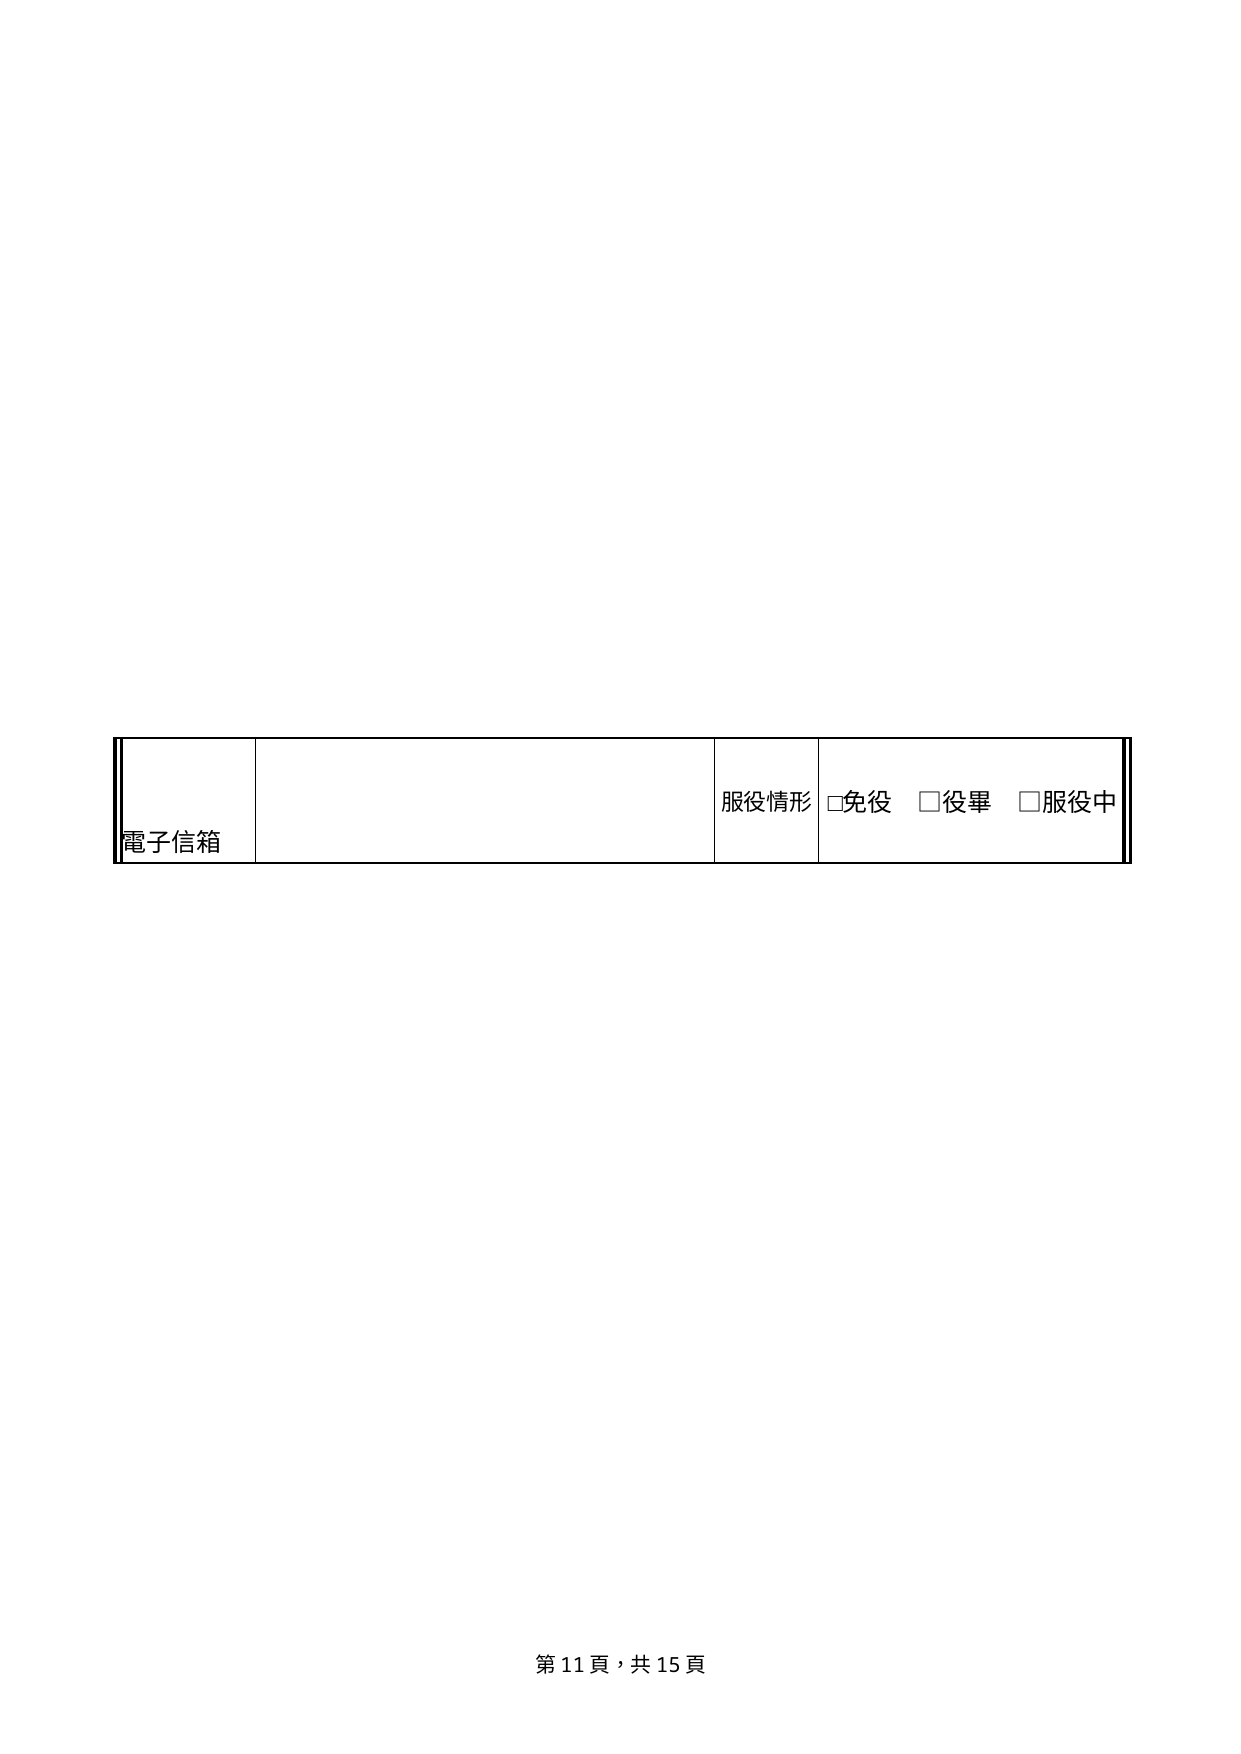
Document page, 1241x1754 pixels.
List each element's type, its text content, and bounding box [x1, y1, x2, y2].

table_cell □免役 □役畢 □服役中 [819, 739, 1122, 862]
table_cell 服役情形 [715, 739, 818, 862]
table_cell 電子信箱 [123, 739, 255, 862]
table_cell [256, 739, 714, 862]
